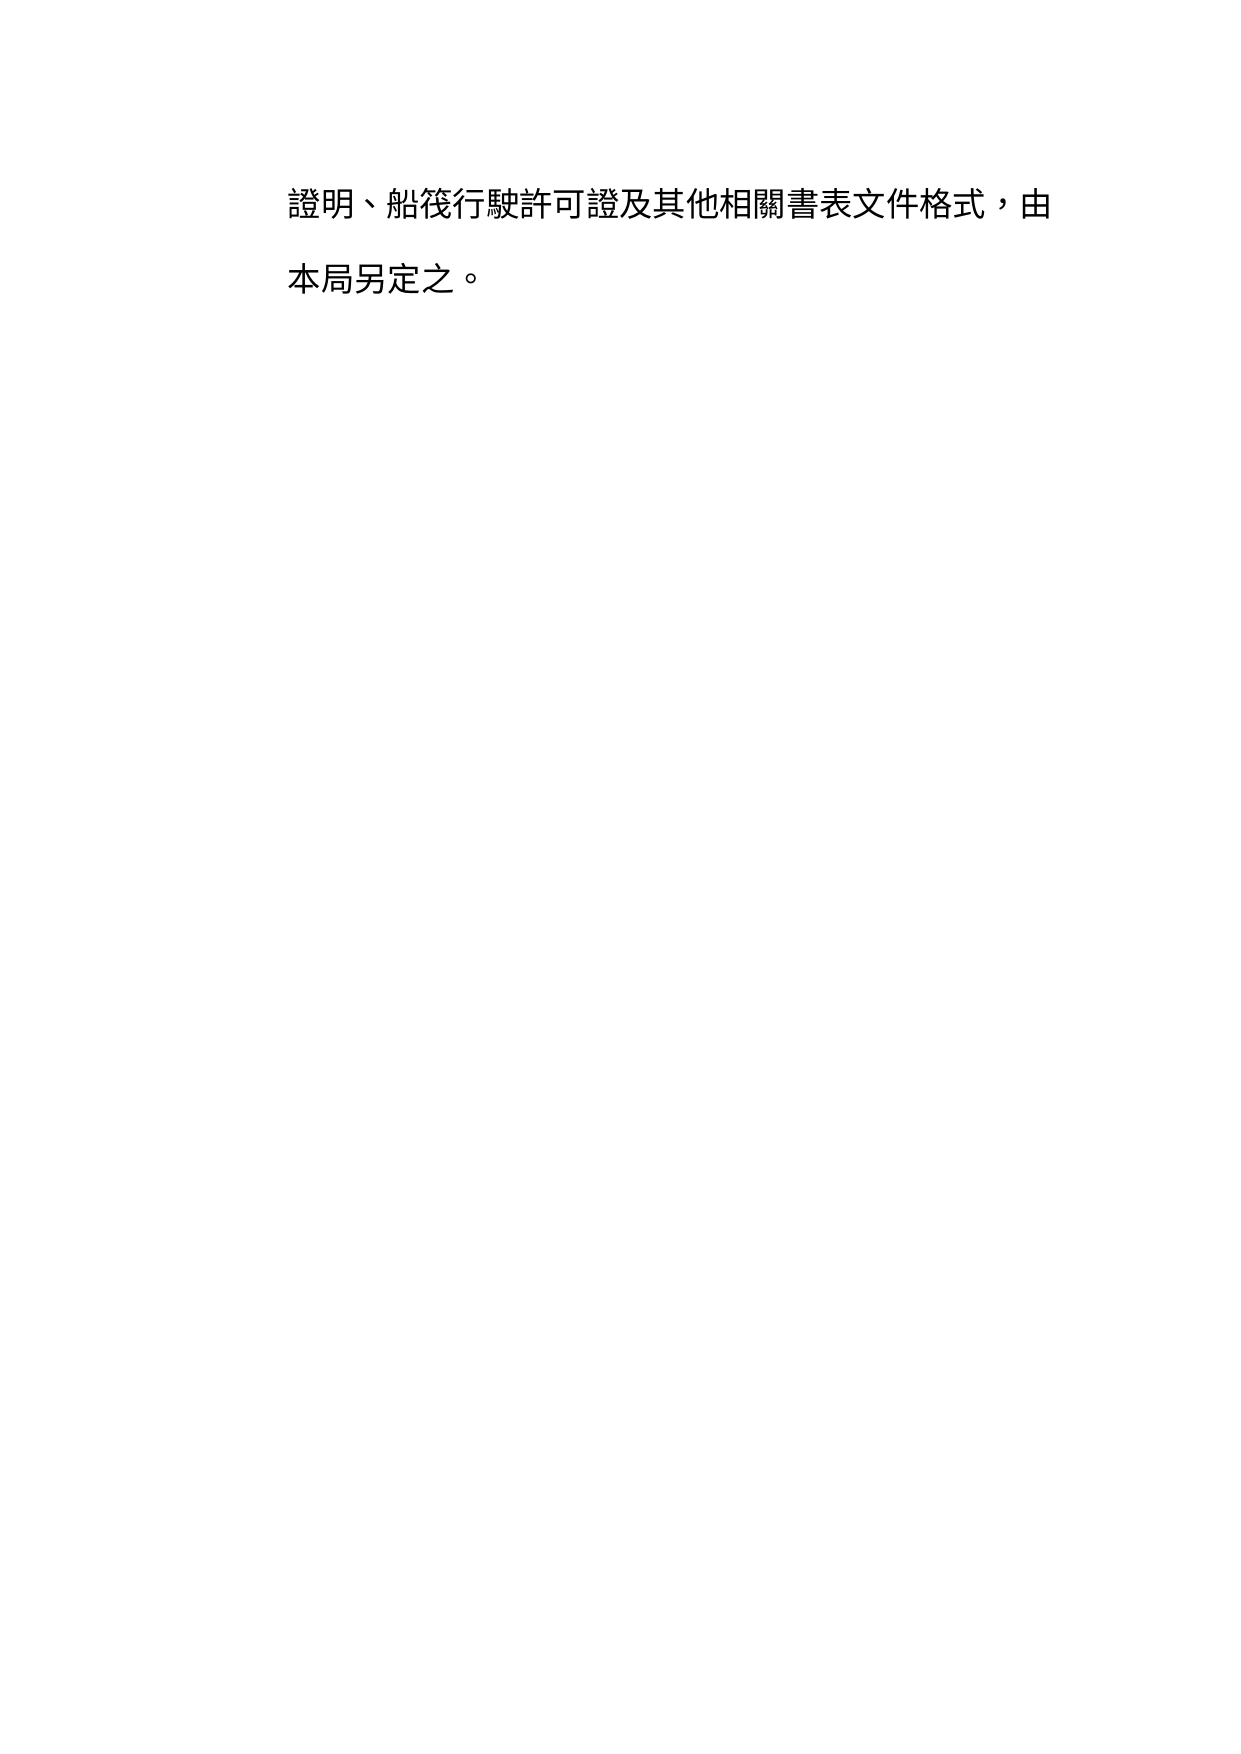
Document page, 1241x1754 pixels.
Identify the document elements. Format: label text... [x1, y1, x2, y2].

text 證明、船筏行駛許可證及其他相關書表文件格式，由本局另定之。 [187, 164, 1053, 314]
